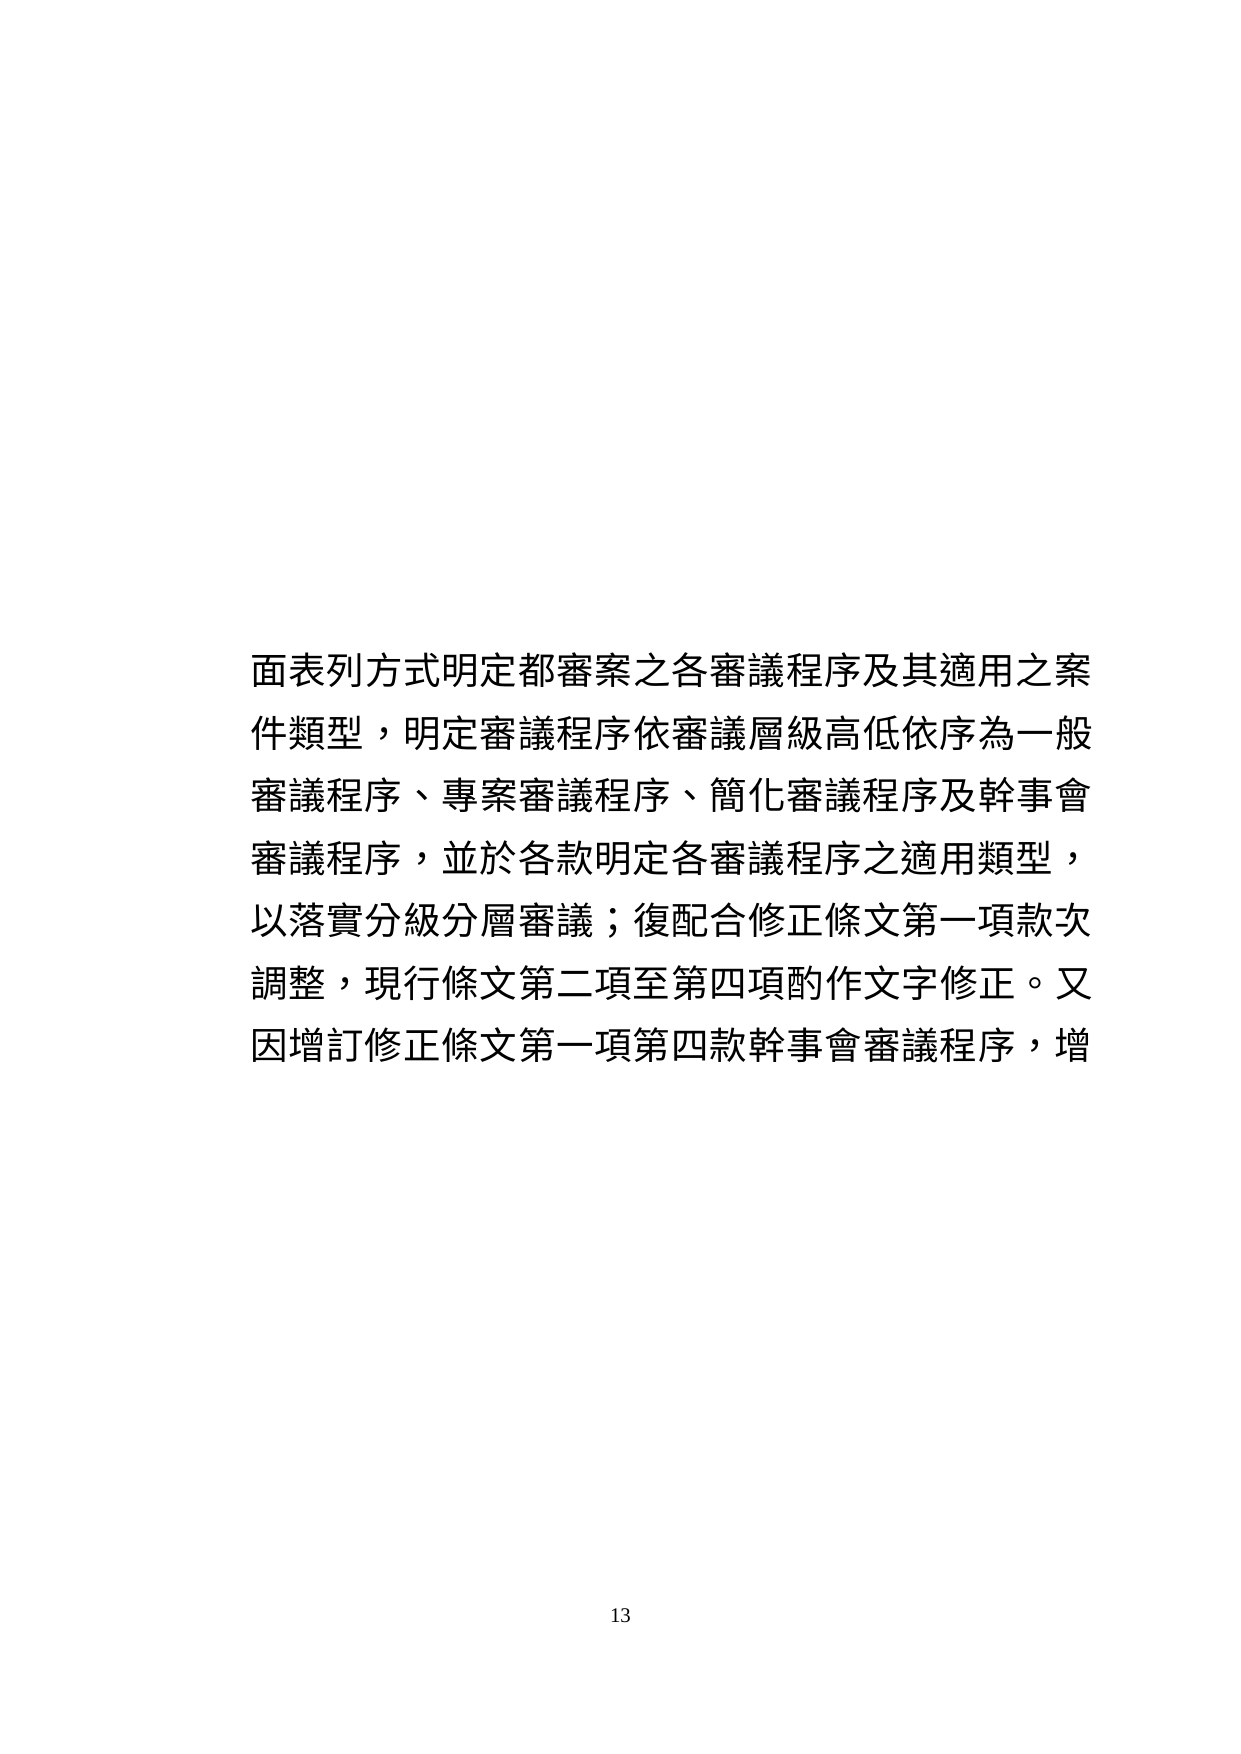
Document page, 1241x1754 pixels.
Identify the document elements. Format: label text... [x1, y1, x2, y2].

text 面表列方式明定都審案之各審議程序及其適用之案件類型，明定審議程序依審議層級高低依序為一般審議程序、專案審議程序、簡化審議程序及幹事會審議程序，並於各款明定各審議程序之適用類型，以落實分級分層審議；復配合修正條文第一項款次調整，現行條文第二項至第四項酌作文字修正。又因增訂修正條文第一項第四款幹事會審議程序，增 [176, 627, 1092, 1064]
